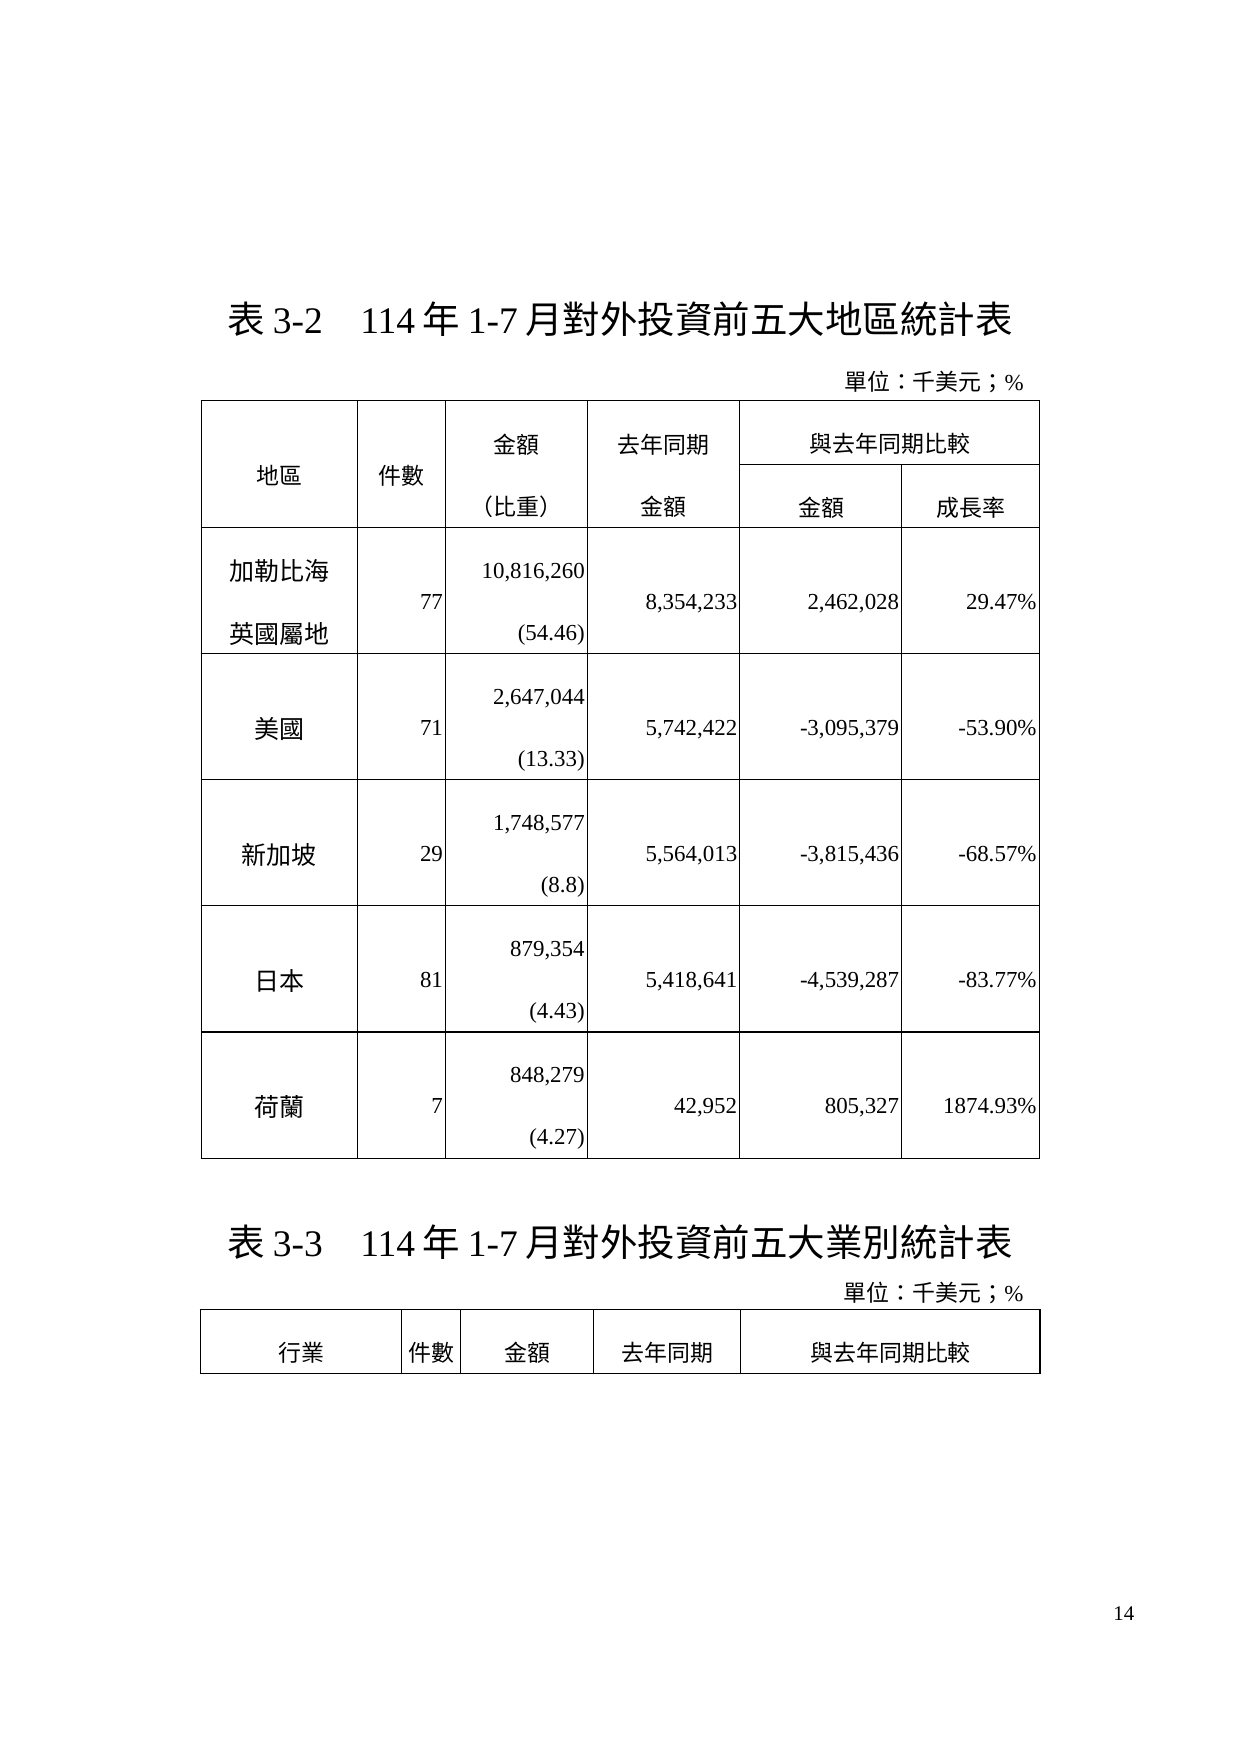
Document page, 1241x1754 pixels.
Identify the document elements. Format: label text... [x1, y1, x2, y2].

table_cell -83.77% [902, 906, 1039, 1031]
table_header 件數 [402, 1310, 460, 1373]
table_cell 1874.93% [902, 1033, 1039, 1157]
table_header 金額 （比重） [446, 401, 587, 527]
table_cell 加勒比海 英國屬地 [202, 528, 357, 653]
table_cell 1,748,577 (8.8) [446, 780, 587, 905]
table_cell 848,279 (4.27) [446, 1033, 587, 1157]
table_header 件數 [358, 401, 445, 527]
table_cell 8,354,233 [588, 528, 739, 653]
table_cell -3,095,379 [740, 654, 901, 779]
table_cell 805,327 [740, 1033, 901, 1157]
table_cell 成長率 [902, 465, 1039, 527]
table_header 行業 [201, 1310, 401, 1373]
table_cell 77 [358, 528, 445, 653]
table_cell 71 [358, 654, 445, 779]
table_header 去年同期 [594, 1310, 740, 1373]
table_cell 42,952 [588, 1033, 739, 1157]
table_cell 5,564,013 [588, 780, 739, 905]
table_header 與去年同期比較 [740, 401, 1039, 464]
table_cell -68.57% [902, 780, 1039, 905]
table_cell 879,354 (4.43) [446, 906, 587, 1031]
text 表3-3 114年1-7月對外投資前五大業別統計表 [106, 1198, 1134, 1260]
table_cell 29.47% [902, 528, 1039, 653]
text 表3-2 114年1-7月對外投資前五大地區統計表 [106, 275, 1134, 338]
table_cell 5,742,422 [588, 654, 739, 779]
text 單位：千美元；% [106, 1273, 1134, 1309]
table_cell -4,539,287 [740, 906, 901, 1031]
table_cell 荷蘭 [202, 1033, 357, 1157]
table_cell 2,647,044 (13.33) [446, 654, 587, 779]
table_cell 日本 [202, 906, 357, 1031]
table_cell 新加坡 [202, 780, 357, 905]
table_cell 7 [358, 1033, 445, 1157]
text 單位：千美元；% [106, 338, 1134, 400]
table_header 金額 [461, 1310, 593, 1373]
table_cell 5,418,641 [588, 906, 739, 1031]
table_cell 金額 [740, 465, 901, 527]
table_header 去年同期 金額 [588, 401, 739, 527]
table_cell 10,816,260 (54.46) [446, 528, 587, 653]
table_header 地區 [202, 401, 357, 527]
table_cell 2,462,028 [740, 528, 901, 653]
table_cell -3,815,436 [740, 780, 901, 905]
table_cell 81 [358, 906, 445, 1031]
table_cell 29 [358, 780, 445, 905]
table_cell 美國 [202, 654, 357, 779]
table_header 與去年同期比較 [741, 1310, 1039, 1373]
table_cell -53.90% [902, 654, 1039, 779]
